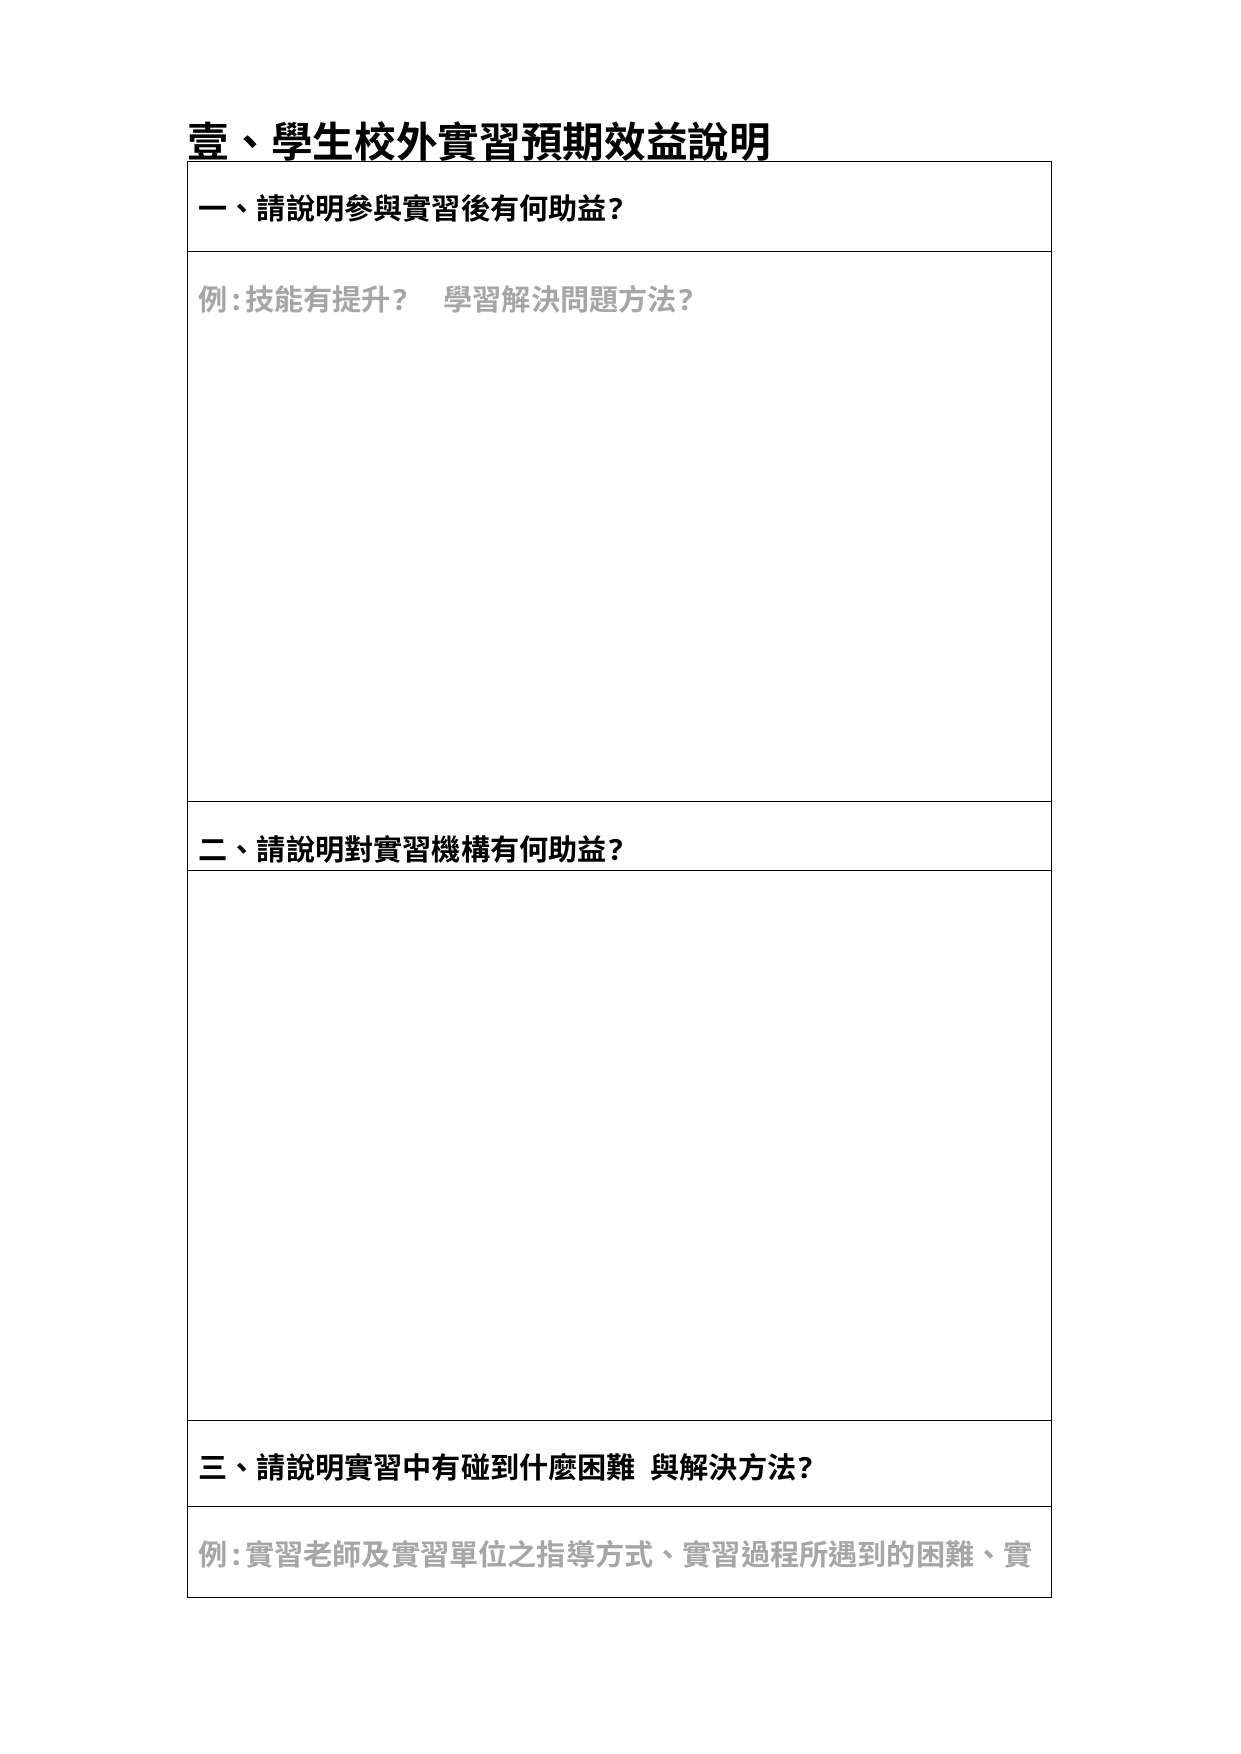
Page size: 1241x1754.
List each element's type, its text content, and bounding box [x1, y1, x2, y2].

table_cell 例:技能有提升? 學習解決問題方法? [188, 252, 1051, 801]
text 壹、學生校外實習預期效益說明 [187, 98, 1053, 161]
table_cell [188, 871, 1051, 1420]
table_cell 三、請說明實習中有碰到什麼困難 與解決方法? [188, 1421, 1051, 1506]
table_header 一、請說明參與實習後有何助益? [188, 162, 1051, 251]
table_cell 二、請說明對實習機構有何助益? [188, 802, 1051, 870]
table_cell 例:實習老師及實習單位之指導方式、實習過程所遇到的困難、實 [188, 1507, 1051, 1597]
